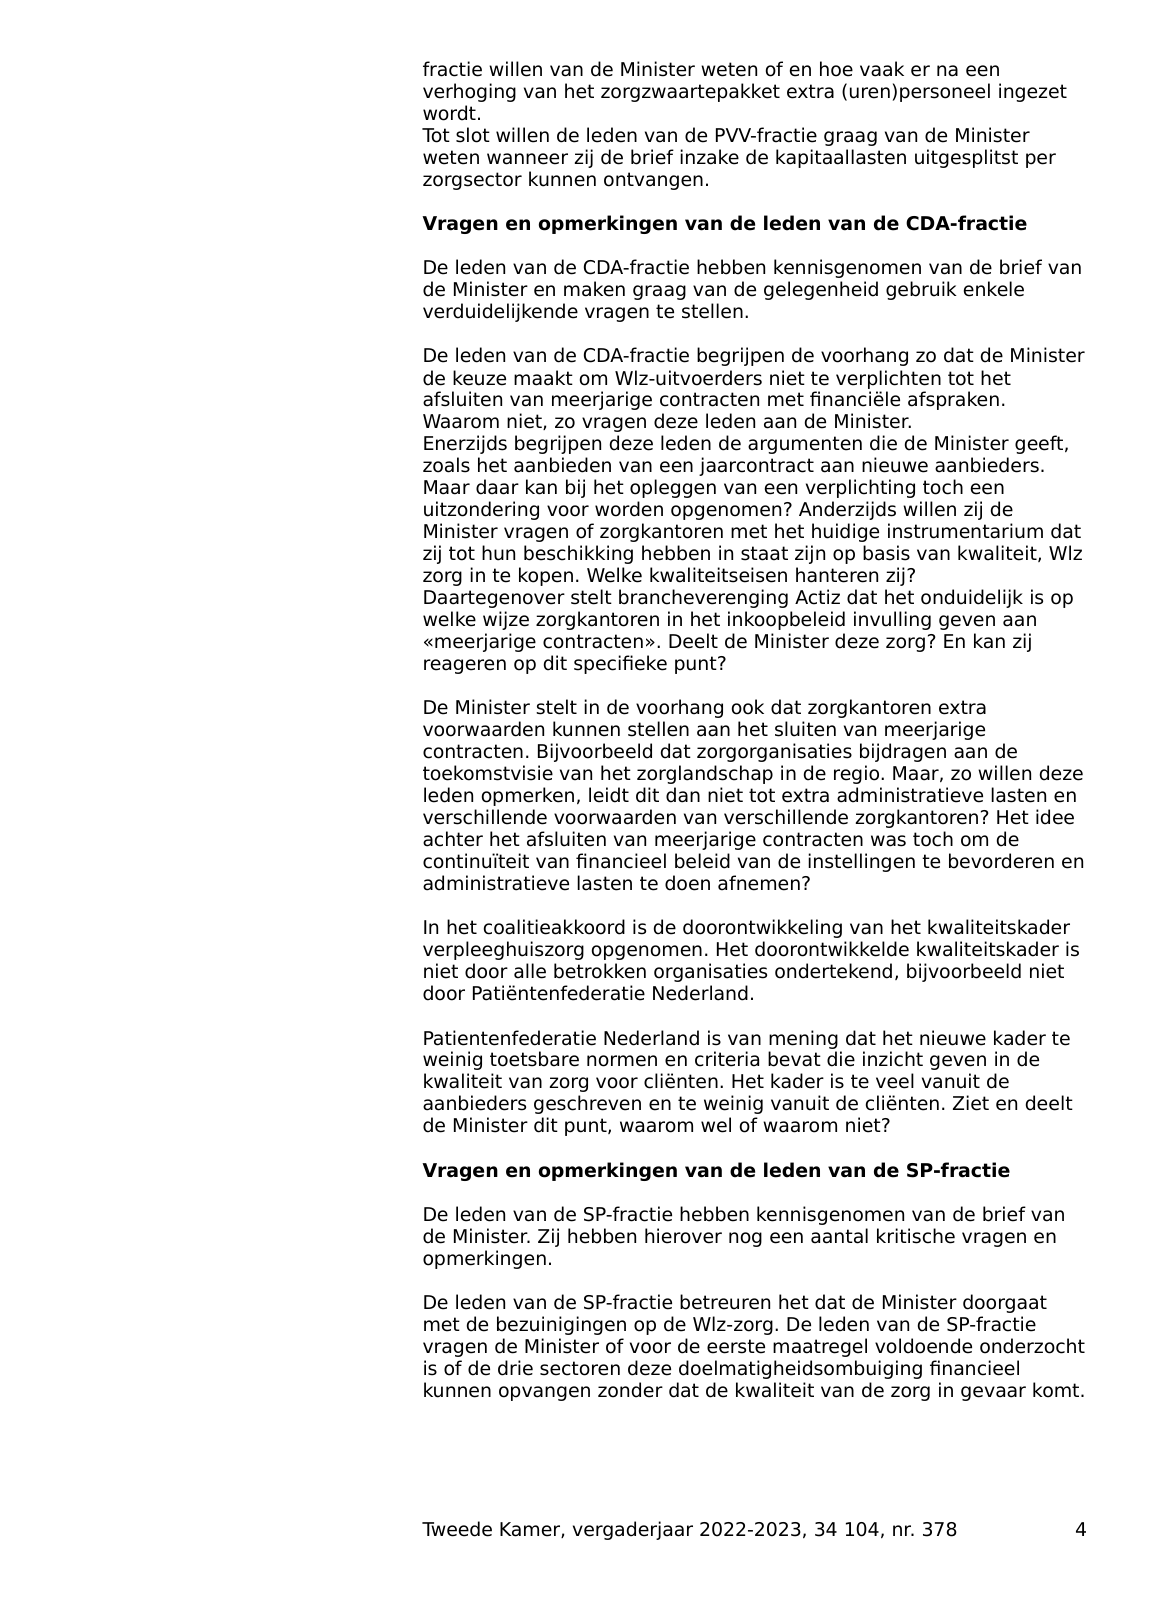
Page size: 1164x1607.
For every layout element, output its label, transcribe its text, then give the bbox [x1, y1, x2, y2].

text De leden van de SP-fractie hebben kennisgenomen van de brief van de Minister. Zij hebben hierover nog een aantal kritische vragen en opmerkingen. [422, 1204, 1087, 1269]
subtitle Vragen en opmerkingen van de leden van de CDA-fractie [422, 213, 1087, 235]
text Daartegenover stelt brancheverenging Actiz dat het onduidelijk is op welke wijze zorgkantoren in het inkoopbeleid invulling geven aan «meerjarige contracten». Deelt de Minister deze zorg? En kan zij reageren op dit specifieke punt? [422, 587, 1087, 675]
text De Minister stelt in de voorhang ook dat zorgkantoren extra voorwaarden kunnen stellen aan het sluiten van meerjarige contracten. Bijvoorbeeld dat zorgorganisaties bijdragen aan de toekomstvisie van het zorglandschap in de regio. Maar, zo willen deze leden opmerken, leidt dit dan niet tot extra administratieve lasten en verschillende voorwaarden van verschillende zorgkantoren? Het idee achter het afsluiten van meerjarige contracten was toch om de continuïteit van financieel beleid van de instellingen te bevorderen en administratieve lasten te doen afnemen? [422, 697, 1087, 895]
text In het coalitieakkoord is de doorontwikkeling van het kwaliteitskader verpleeghuiszorg opgenomen. Het doorontwikkelde kwaliteitskader is niet door alle betrokken organisaties ondertekend, bijvoorbeeld niet door Patiëntenfederatie Nederland. [422, 917, 1087, 1005]
text Enerzijds begrijpen deze leden de argumenten die de Minister geeft, zoals het aanbieden van een jaarcontract aan nieuwe aanbieders. Maar daar kan bij het opleggen van een verplichting toch een uitzondering voor worden opgenomen? Anderzijds willen zij de Minister vragen of zorgkantoren met het huidige instrumentarium dat zij tot hun beschikking hebben in staat zijn op basis van kwaliteit, Wlz zorg in te kopen. Welke kwaliteitseisen hanteren zij? [422, 433, 1087, 587]
text De leden van de SP-fractie betreuren het dat de Minister doorgaat met de bezuinigingen op de Wlz-zorg. De leden van de SP-fractie vragen de Minister of voor de eerste maatregel voldoende onderzocht is of de drie sectoren deze doelmatigheidsombuiging financieel kunnen opvangen zonder dat de kwaliteit van de zorg in gevaar komt. [422, 1292, 1087, 1402]
text De leden van de CDA-fractie begrijpen de voorhang zo dat de Minister de keuze maakt om Wlz-uitvoerders niet te verplichten tot het afsluiten van meerjarige contracten met financiële afspraken. Waarom niet, zo vragen deze leden aan de Minister. [422, 345, 1087, 433]
text fractie willen van de Minister weten of en hoe vaak er na een verhoging van het zorgzwaartepakket extra (uren)personeel ingezet wordt. [422, 59, 1087, 125]
subtitle Vragen en opmerkingen van de leden van de SP-fractie [422, 1159, 1087, 1181]
text Tot slot willen de leden van de PVV-fractie graag van de Minister weten wanneer zij de brief inzake de kapitaallasten uitgesplitst per zorgsector kunnen ontvangen. [422, 125, 1087, 191]
text De leden van de CDA-fractie hebben kennisgenomen van de brief van de Minister en maken graag van de gelegenheid gebruik enkele verduidelijkende vragen te stellen. [422, 257, 1087, 323]
text Patientenfederatie Nederland is van mening dat het nieuwe kader te weinig toetsbare normen en criteria bevat die inzicht geven in de kwaliteit van zorg voor cliënten. Het kader is te veel vanuit de aanbieders geschreven en te weinig vanuit de cliënten. Ziet en deelt de Minister dit punt, waarom wel of waarom niet? [422, 1027, 1087, 1137]
